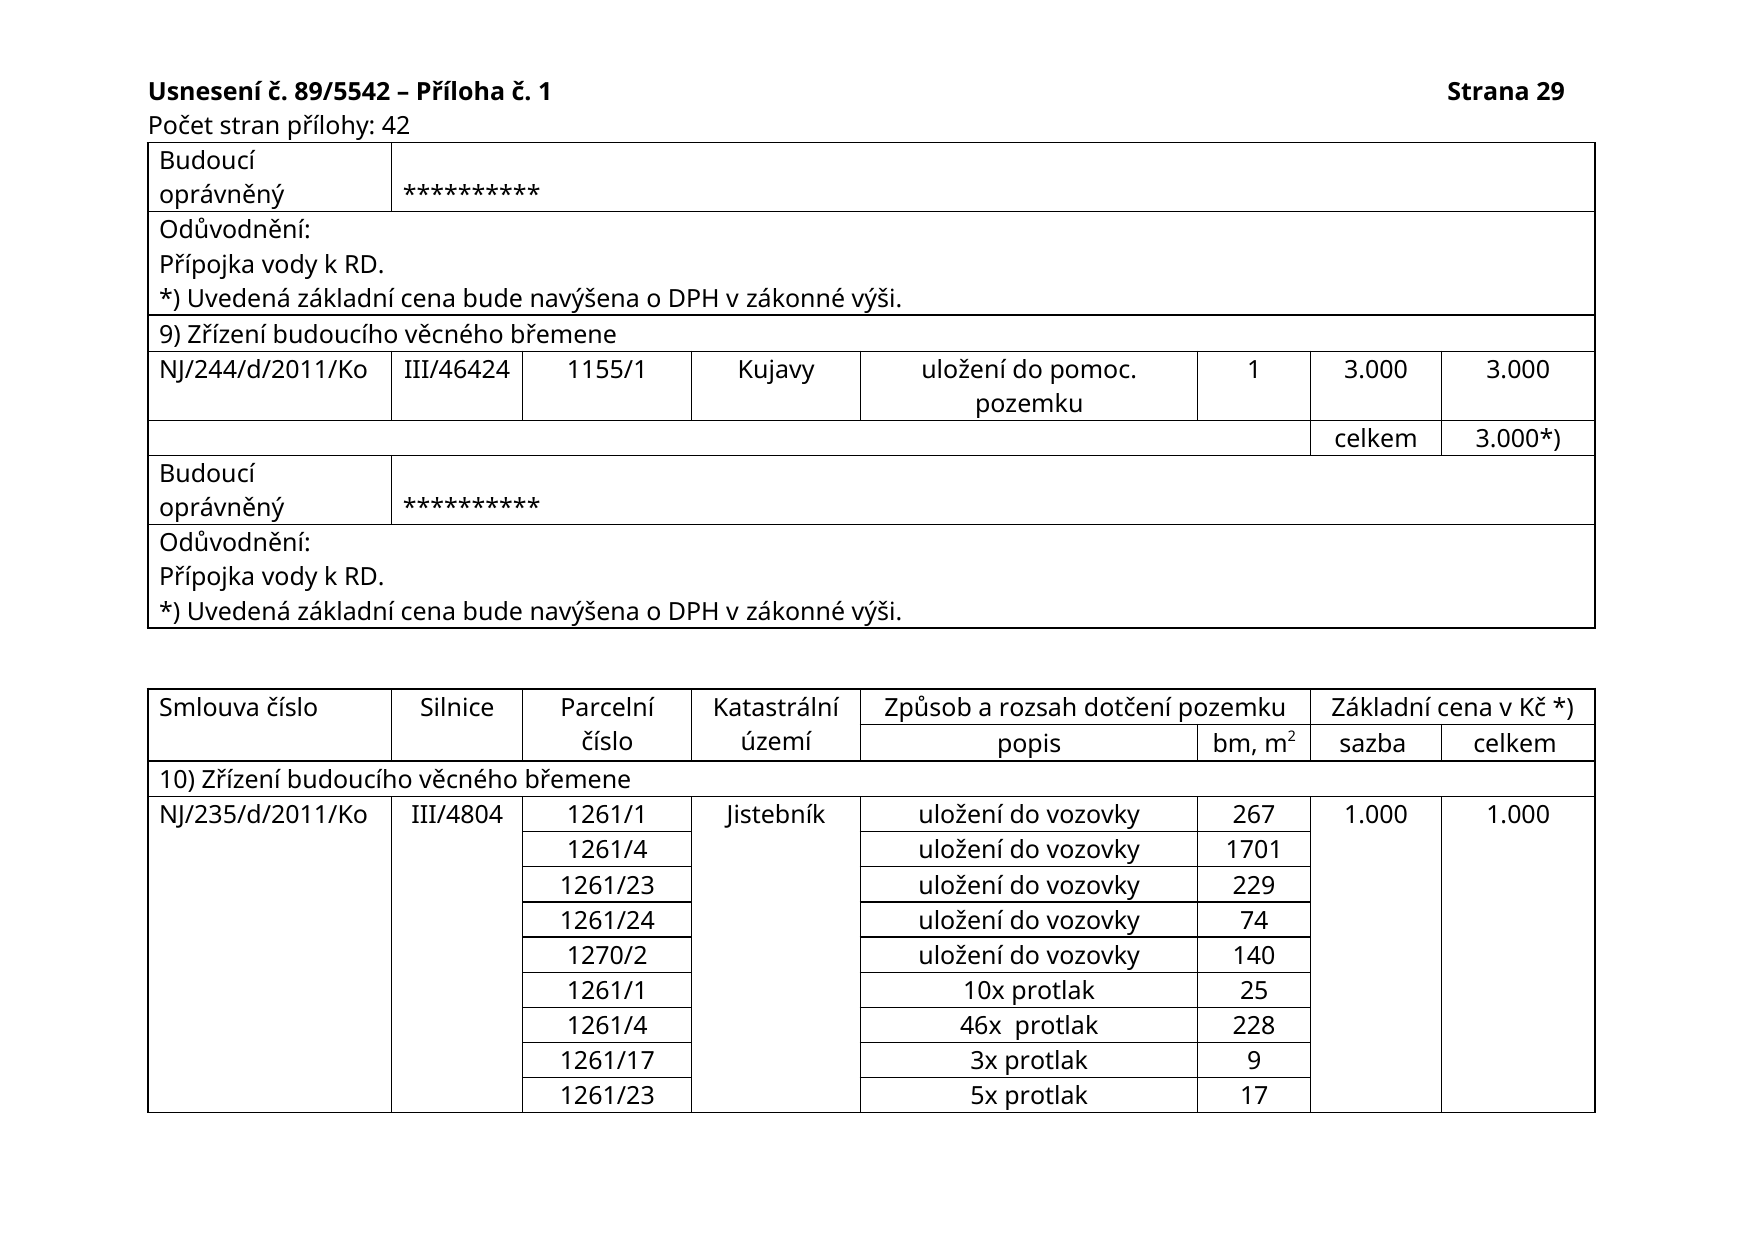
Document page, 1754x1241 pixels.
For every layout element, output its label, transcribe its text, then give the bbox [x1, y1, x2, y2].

table_header Katastrální území [692, 690, 860, 760]
table_header Parcelní číslo [523, 690, 691, 760]
table_cell Jistebník [692, 797, 860, 1112]
table_cell 1261/4 [523, 832, 691, 866]
table_cell 1261/24 [523, 903, 691, 936]
table_cell 5x protlak [861, 1078, 1197, 1112]
table_cell Budoucí oprávněný [149, 143, 391, 211]
table_cell 1261/4 [523, 1008, 691, 1042]
table_cell 1155/1 [523, 352, 691, 420]
table_cell Odůvodnění: Přípojka vody k RD. *) Uvedená základní cena bude navýšena o DPH v zákonné výši. [149, 212, 1594, 314]
table_cell uložení do vozovky [861, 797, 1197, 831]
table_cell uložení do vozovky [861, 938, 1197, 972]
table_cell Odůvodnění: Přípojka vody k RD. *) Uvedená základní cena bude navýšena o DPH v zákonné výši. [149, 525, 1594, 627]
table_cell 1 [1198, 352, 1310, 420]
table_header Způsob a rozsah dotčení pozemku [861, 690, 1310, 724]
table_cell 9) Zřízení budoucího věcného břemene [149, 316, 1594, 351]
table_header Základní cena v Kč *) [1311, 690, 1594, 724]
table_cell 3.000 [1442, 352, 1594, 420]
table_cell 1701 [1198, 832, 1310, 866]
table_cell celkem [1442, 725, 1594, 760]
table_cell 3x protlak [861, 1043, 1197, 1077]
table_cell [149, 421, 1310, 455]
table_cell 1261/1 [523, 973, 691, 1007]
table_cell 140 [1198, 938, 1310, 972]
table_cell 1261/17 [523, 1043, 691, 1077]
table_cell 17 [1198, 1078, 1310, 1112]
table_cell ********** [392, 456, 1594, 524]
table_cell 10x protlak [861, 973, 1197, 1007]
table_cell celkem [1311, 421, 1441, 455]
table_cell 3.000*) [1442, 421, 1594, 455]
table_cell III/46424 [392, 352, 522, 420]
table_cell 267 [1198, 797, 1310, 831]
table_cell NJ/235/d/2011/Ko [149, 797, 391, 1112]
table_cell sazba [1311, 725, 1441, 760]
table_cell 228 [1198, 1008, 1310, 1042]
table_cell uložení do vozovky [861, 903, 1197, 936]
table_cell 1270/2 [523, 938, 691, 972]
table_cell bm, m2 [1198, 725, 1310, 760]
table_header Silnice [392, 690, 522, 760]
table_cell 229 [1198, 867, 1310, 901]
table_cell III/4804 [392, 797, 522, 1112]
table_header Smlouva číslo [149, 690, 391, 760]
table_cell popis [861, 725, 1197, 760]
table_cell 3.000 [1311, 352, 1441, 420]
table_cell Budoucí oprávněný [149, 456, 391, 524]
table_cell Kujavy [692, 352, 860, 420]
table_cell 1261/23 [523, 867, 691, 901]
table_cell 9 [1198, 1043, 1310, 1077]
table_cell uložení do pomoc. pozemku [861, 352, 1197, 420]
table_cell 1.000 [1442, 797, 1594, 1112]
table_cell 46x protlak [861, 1008, 1197, 1042]
table_cell 25 [1198, 973, 1310, 1007]
table_cell ********** [392, 143, 1594, 211]
table_cell uložení do vozovky [861, 867, 1197, 901]
table_cell 10) Zřízení budoucího věcného břemene [149, 762, 1594, 796]
table_cell 1.000 [1311, 797, 1441, 1112]
table_cell uložení do vozovky [861, 832, 1197, 866]
table_cell NJ/244/d/2011/Ko [149, 352, 391, 420]
table_cell 1261/23 [523, 1078, 691, 1112]
table_cell 74 [1198, 903, 1310, 936]
table_cell 1261/1 [523, 797, 691, 831]
